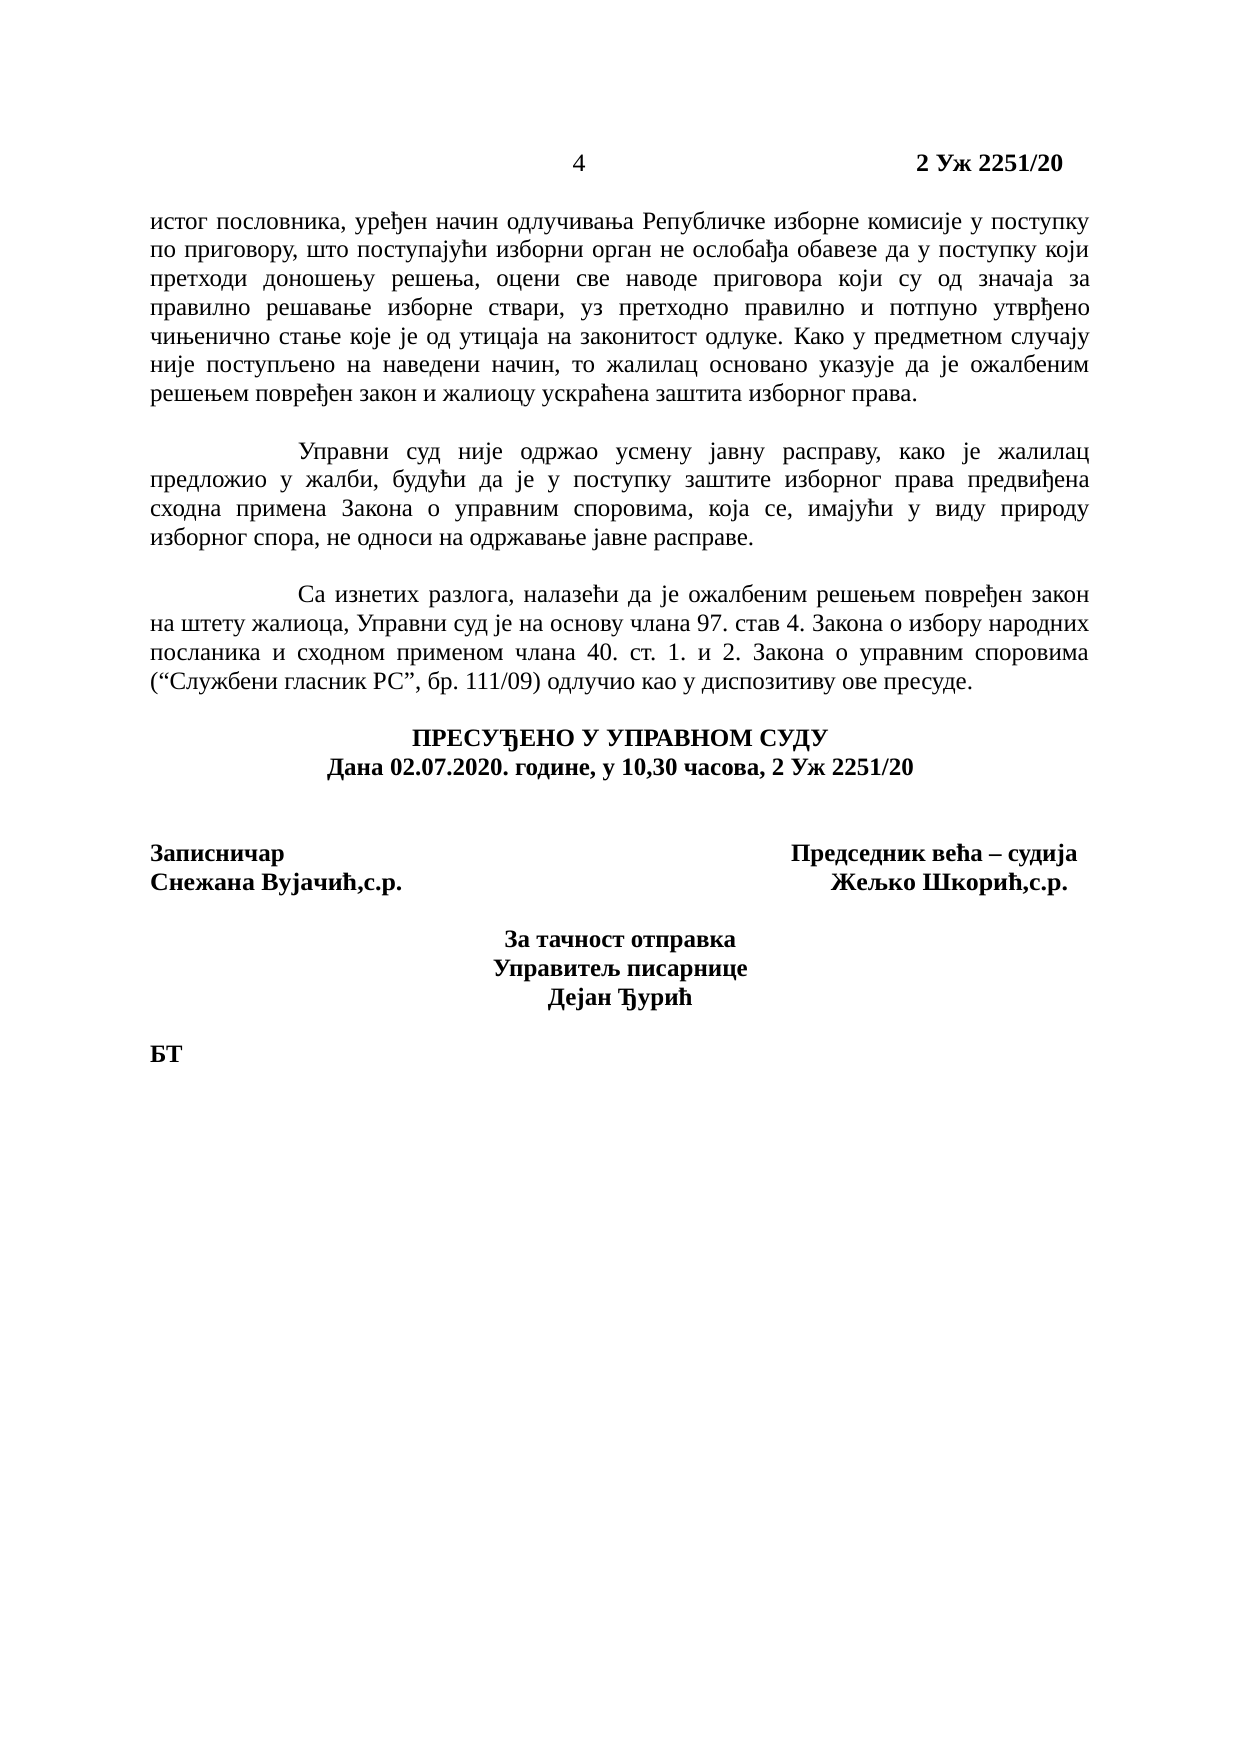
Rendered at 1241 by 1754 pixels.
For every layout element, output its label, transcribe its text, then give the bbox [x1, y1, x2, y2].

text Дана 02.07.2020. године, у 10,30 часова, 2 Уж 2251/20 [150, 752, 1090, 781]
text Снежана Вујачић,с.р. Жељко Шкорић,с.р. [150, 867, 1090, 896]
text Управитељ писарнице [150, 953, 1090, 982]
text Дејан Ђурић [150, 982, 1090, 1011]
text За тачност отправка [150, 924, 1090, 953]
text БТ [150, 1039, 1090, 1068]
text Записничар Председник већа – судија [150, 838, 1090, 867]
text ПРЕСУЂЕНО У УПРАВНОМ СУДУ [150, 723, 1090, 752]
text истог пословника, уређен начин одлучивања Републичке изборне комисије у поступку по приговору, што поступајући изборни орган не ослобађа обавезе да у поступку који претходи доношењу решења, оцени све наводе приговора који су од значаја за правилно решавање изборне ствари, уз претходно правилно и потпуно утврђено чињенично стање које је од утицаја на законитост одлуке. Како у предметном случају није поступљено на наведени начин, то жалилац основано указује да је ожалбеним решењем повређен закон и жалиоцу ускраћена заштита изборног права. [150, 206, 1090, 407]
text Са изнетих разлога, налазећи да је ожалбеним решењем повређен закон на штету жалиоца, Управни суд је на основу члана 97. став 4. Закона о избору народних посланика и сходном применом члана 40. ст. 1. и 2. Закона о управним споровима (“Службени гласник РС”, бр. 111/09) одлучио као у диспозитиву ове пресуде. [150, 579, 1090, 694]
text Управни суд није одржао усмену јавну расправу, како је жалилац предложио у жалби, будући да је у поступку заштите изборног права предвиђена сходна примена Закона о управним споровима, која се, имајући у виду природу изборног спора, не односи на одржавање јавне расправе. [150, 436, 1090, 551]
